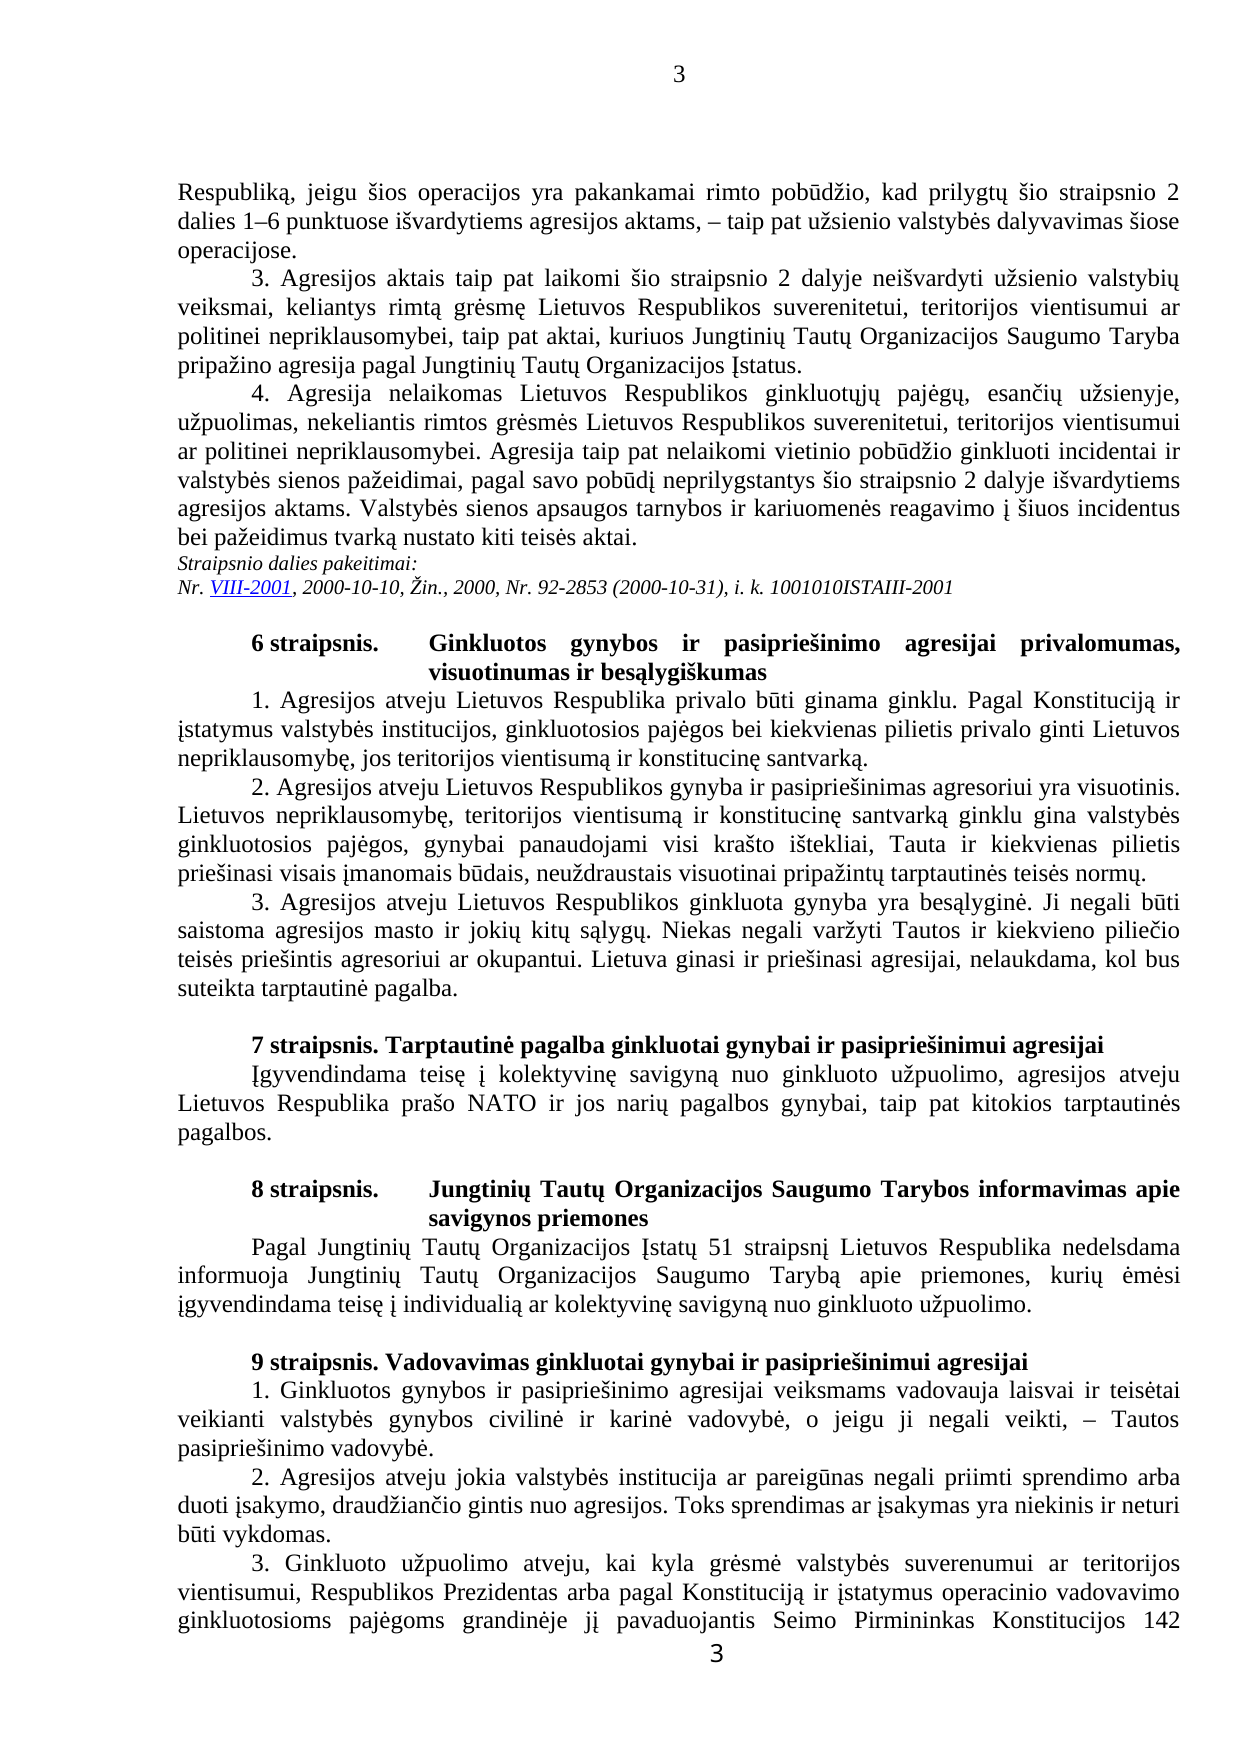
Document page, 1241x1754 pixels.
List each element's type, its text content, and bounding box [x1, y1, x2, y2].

text 1. Ginkluotos gynybos ir pasipriešinimo agresijai veiksmams vadovauja laisvai ir teisėtai veikianti valstybės gynybos civilinė ir karinė vadovybė, o jeigu ji negali veikti, – Tautos pasipriešinimo vadovybė. [177, 1375, 1181, 1462]
text 2. Agresijos atveju jokia valstybės institucija ar pareigūnas negali priimti sprendimo arba duoti įsakymo, draudžiančio gintis nuo agresijos. Toks sprendimas ar įsakymas yra niekinis ir neturi būti vykdomas. [177, 1462, 1181, 1548]
text 9 straipsnis. Vadovavimas ginkluotai gynybai ir pasipriešinimui agresijai [177, 1347, 1181, 1375]
text 6 straipsnis. Ginkluotos gynybos ir pasipriešinimo agresijai privalomumas, visuotinumas ir besąlygiškumas [251, 628, 1181, 685]
text Respubliką, jeigu šios operacijos yra pakankamai rimto pobūdžio, kad prilygtų šio straipsnio 2 dalies 1–6 punktuose išvardytiems agresijos aktams, – taip pat užsienio valstybės dalyvavimas šiose operacijose. [177, 177, 1181, 263]
text Įgyvendindama teisę į kolektyvinę savigyną nuo ginkluoto užpuolimo, agresijos atveju Lietuvos Respublika prašo NATO ir jos narių pagalbos gynybai, taip pat kitokios tarptautinės pagalbos. [177, 1059, 1181, 1145]
text Nr. VIII-2001, 2000-10-10, Žin., 2000, Nr. 92-2853 (2000-10-31), i. k. 1001010ISTAIII-2001 [177, 575, 1181, 599]
text 4. Agresija nelaikomas Lietuvos Respublikos ginkluotųjų pajėgų, esančių užsienyje, užpuolimas, nekeliantis rimtos grėsmės Lietuvos Respublikos suverenitetui, teritorijos vientisumui ar politinei nepriklausomybei. Agresija taip pat nelaikomi vietinio pobūdžio ginkluoti incidentai ir valstybės sienos pažeidimai, pagal savo pobūdį neprilygstantys šio straipsnio 2 dalyje išvardytiems agresijos aktams. Valstybės sienos apsaugos tarnybos ir kariuomenės reagavimo į šiuos incidentus bei pažeidimus tvarką nustato kiti teisės aktai. [177, 378, 1181, 551]
text Straipsnio dalies pakeitimai: [177, 551, 1181, 575]
text Pagal Jungtinių Tautų Organizacijos Įstatų 51 straipsnį Lietuvos Respublika nedelsdama informuoja Jungtinių Tautų Organizacijos Saugumo Tarybą apie priemones, kurių ėmėsi įgyvendindama teisę į individualią ar kolektyvinę savigyną nuo ginkluoto užpuolimo. [177, 1232, 1181, 1318]
text 1. Agresijos atveju Lietuvos Respublika privalo būti ginama ginklu. Pagal Konstituciją ir įstatymus valstybės institucijos, ginkluotosios pajėgos bei kiekvienas pilietis privalo ginti Lietuvos nepriklausomybę, jos teritorijos vientisumą ir konstitucinę santvarką. [177, 685, 1181, 772]
text 8 straipsnis. Jungtinių Tautų Organizacijos Saugumo Tarybos informavimas apie savigynos priemones [251, 1174, 1181, 1232]
text 3. Agresijos atveju Lietuvos Respublikos ginkluota gynyba yra besąlyginė. Ji negali būti saistoma agresijos masto ir jokių kitų sąlygų. Niekas negali varžyti Tautos ir kiekvieno piliečio teisės priešintis agresoriui ar okupantui. Lietuva ginasi ir priešinasi agresijai, nelaukdama, kol bus suteikta tarptautinė pagalba. [177, 887, 1181, 1002]
text 2. Agresijos atveju Lietuvos Respublikos gynyba ir pasipriešinimas agresoriui yra visuotinis. Lietuvos nepriklausomybę, teritorijos vientisumą ir konstitucinę santvarką ginklu gina valstybės ginkluotosios pajėgos, gynybai panaudojami visi krašto ištekliai, Tauta ir kiekvienas pilietis priešinasi visais įmanomais būdais, neuždraustais visuotinai pripažintų tarptautinės teisės normų. [177, 772, 1181, 887]
text 3. Agresijos aktais taip pat laikomi šio straipsnio 2 dalyje neišvardyti užsienio valstybių veiksmai, keliantys rimtą grėsmę Lietuvos Respublikos suverenitetui, teritorijos vientisumui ar politinei nepriklausomybei, taip pat aktai, kuriuos Jungtinių Tautų Organizacijos Saugumo Taryba pripažino agresija pagal Jungtinių Tautų Organizacijos Įstatus. [177, 263, 1181, 378]
text 3. Ginkluoto užpuolimo atveju, kai kyla grėsmė valstybės suverenumui ar teritorijos vientisumui, Respublikos Prezidentas arba pagal Konstituciją ir įstatymus operacinio vadovavimo ginkluotosioms pajėgoms grandinėje jį pavaduojantis Seimo Pirmininkas Konstitucijos 142 [177, 1548, 1181, 1634]
text 7 straipsnis. Tarptautinė pagalba ginkluotai gynybai ir pasipriešinimui agresijai [177, 1030, 1181, 1059]
